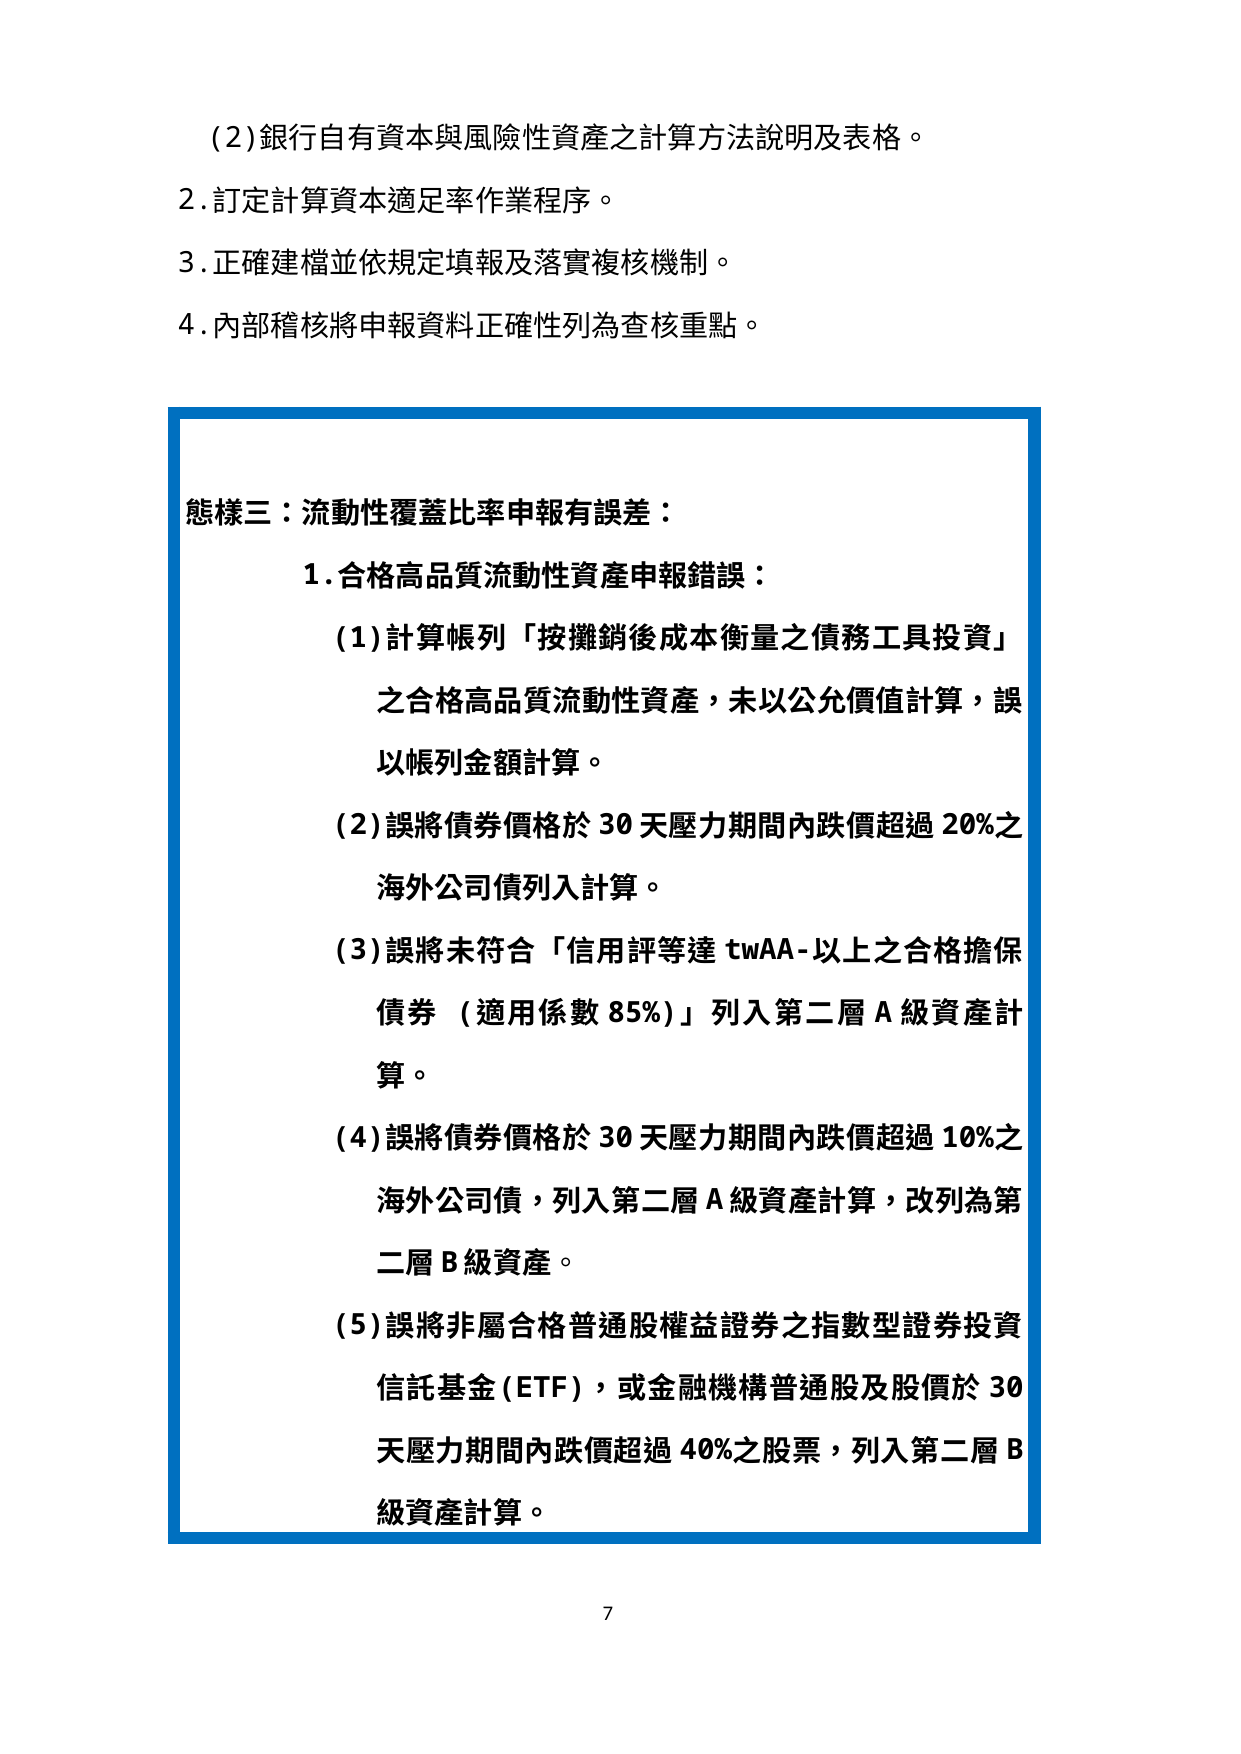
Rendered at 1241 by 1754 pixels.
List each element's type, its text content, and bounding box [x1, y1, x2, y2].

text 4.內部稽核將申報資料正確性列為查核重點。 [177, 282, 1053, 344]
text 2.訂定計算資本適足率作業程序。 [177, 157, 1053, 219]
text 3.正確建檔並依規定填報及落實複核機制。 [177, 219, 1053, 282]
text (2)銀行自有資本與風險性資產之計算方法說明及表格。 [207, 94, 1053, 157]
table_header 態樣三：流動性覆蓋比率申報有誤差： 1.合格高品質流動性資產申報錯誤： (1)計算帳列「按攤銷後成本衡量之債務工具投資」之合格高品質流動性資產，未以公允價值計算，誤以帳列金額計算。 (2)誤將債券價格於30天壓力期間內跌價超過20%之海外公司債列入計算。 (3)誤將未符合「信用評等達twAA-以上之合格擔保債券 (適用係數85%)」列入第二層A級資產計算。 (4)誤將債券價格於30天壓力期間內跌價超過10%之海外公司債，列入第二層A級資產計算，改列為第二層B級資產。 (5)誤將非屬合格普通股權益證券之指數型證券投資信託基金(ETF)，或金融機構普通股及股價於30天壓力期間內跌價超過40%之股票，列入第二層B級資產計算。 [180, 419, 1028, 1532]
